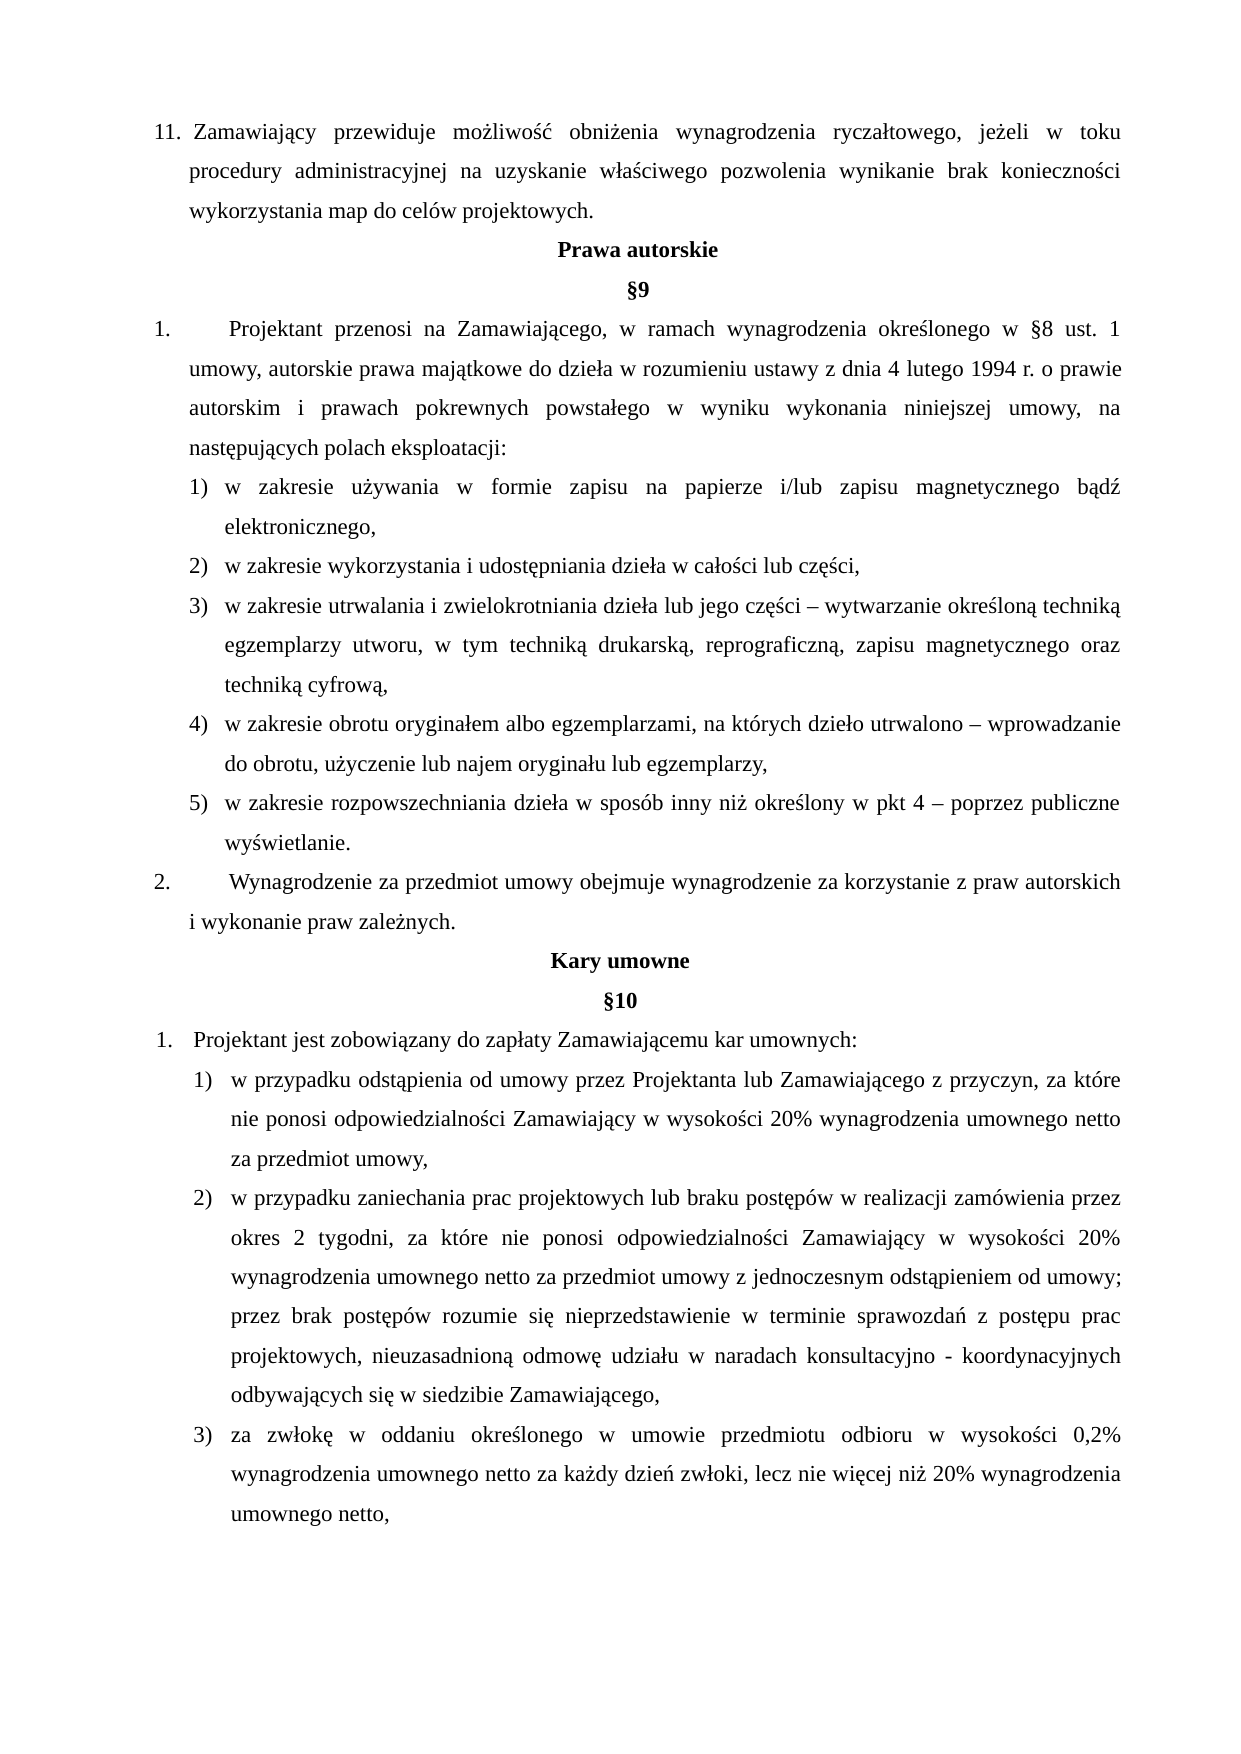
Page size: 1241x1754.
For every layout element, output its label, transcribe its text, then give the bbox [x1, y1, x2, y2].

list Zamawiający przewiduje możliwość obniżenia wynagrodzenia ryczałtowego, jeżeli w toku procedury administracyjnej na uzyskanie właściwego pozwolenia wynikanie brak konieczności wykorzystania map do celów projektowych. [153, 118, 1122, 223]
list w zakresie rozpowszechniania dzieła w sposób inny niż określony w pkt 4 – poprzez publiczne wyświetlanie. [189, 789, 1122, 855]
text §10 [118, 987, 1122, 1013]
list Projektant jest zobowiązany do zapłaty Zamawiającemu kar umownych: [156, 1026, 1122, 1052]
list w zakresie wykorzystania i udostępniania dzieła w całości lub części, [189, 552, 1122, 579]
list w zakresie obrotu oryginałem albo egzemplarzami, na których dzieło utrwalono – wprowadzanie do obrotu, użyczenie lub najem oryginału lub egzemplarzy, [189, 710, 1122, 776]
list w przypadku zaniechania prac projektowych lub braku postępów w realizacji zamówienia przez okres 2 tygodni, za które nie ponosi odpowiedzialności Zamawiający w wysokości 20% wynagrodzenia umownego netto za przedmiot umowy z jednoczesnym odstąpieniem od umowy; przez brak postępów rozumie się nieprzedstawienie w terminie sprawozdań z postępu prac projektowych, nieuzasadnioną odmowę udziału w naradach konsultacyjno - koordynacyjnych odbywających się w siedzibie Zamawiającego, [193, 1184, 1122, 1408]
text Kary umowne [118, 947, 1122, 973]
text §9 [153, 276, 1122, 302]
list za zwłokę w oddaniu określonego w umowie przedmiotu odbioru w wysokości 0,2% wynagrodzenia umownego netto za każdy dzień zwłoki, lecz nie więcej niż 20% wynagrodzenia umownego netto, [193, 1421, 1122, 1526]
list Projektant przenosi na Zamawiającego, w ramach wynagrodzenia określonego w §8 ust. 1 umowy, autorskie prawa majątkowe do dzieła w rozumieniu ustawy z dnia 4 lutego 1994 r. o prawie autorskim i prawach pokrewnych powstałego w wyniku wykonania niniejszej umowy, na następujących polach eksploatacji: [153, 316, 1122, 460]
list Wynagrodzenie za przedmiot umowy obejmuje wynagrodzenie za korzystanie z praw autorskich i wykonanie praw zależnych. [153, 868, 1122, 934]
text Prawa autorskie [153, 237, 1122, 263]
list w przypadku odstąpienia od umowy przez Projektanta lub Zamawiającego z przyczyn, za które nie ponosi odpowiedzialności Zamawiający w wysokości 20% wynagrodzenia umownego netto za przedmiot umowy, [193, 1066, 1122, 1171]
list w zakresie utrwalania i zwielokrotniania dzieła lub jego części – wytwarzanie określoną techniką egzemplarzy utworu, w tym techniką drukarską, reprograficzną, zapisu magnetycznego oraz techniką cyfrową, [189, 592, 1122, 697]
list w zakresie używania w formie zapisu na papierze i/lub zapisu magnetycznego bądź elektronicznego, [189, 473, 1122, 539]
